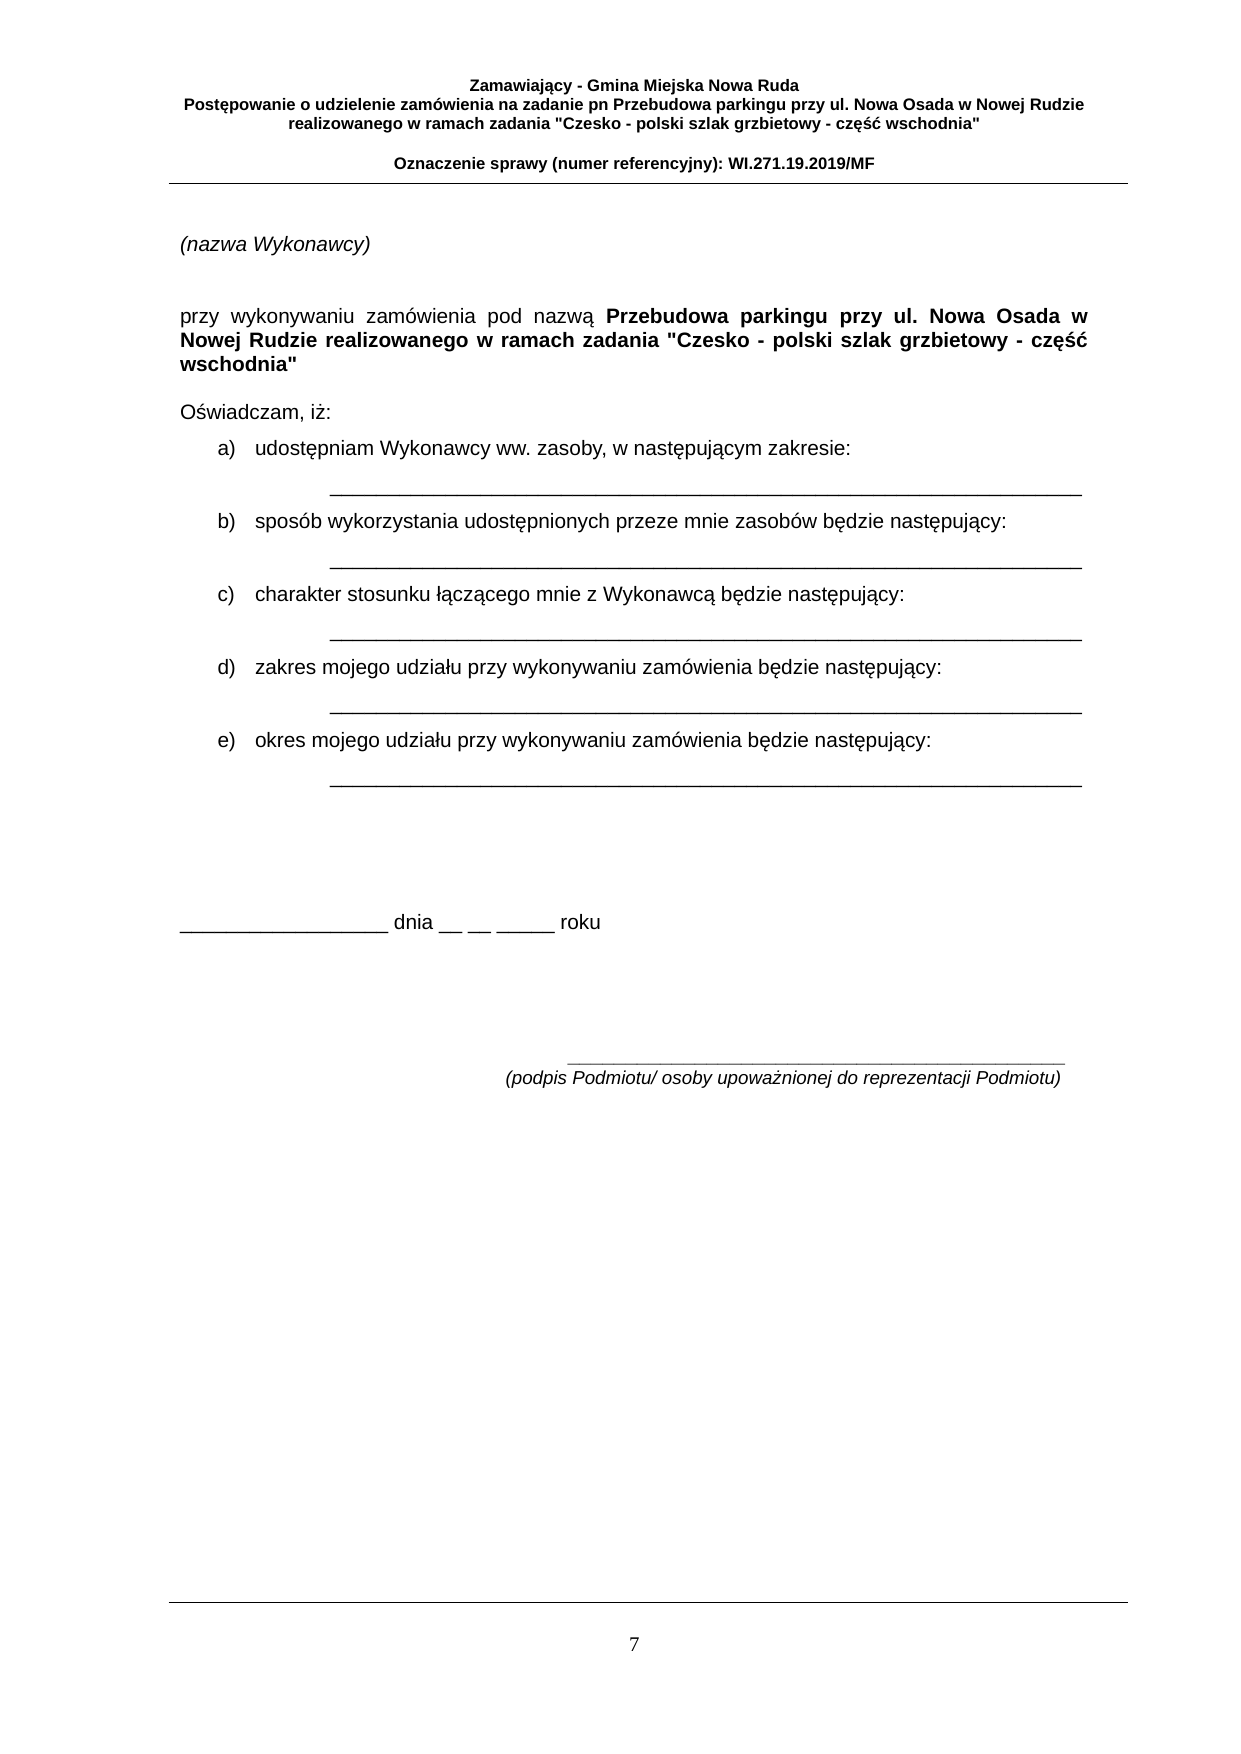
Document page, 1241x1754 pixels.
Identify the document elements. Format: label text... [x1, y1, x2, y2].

list zakres mojego udziału przy wykonywaniu zamówienia będzie następujący: [217, 655, 1088, 679]
text (podpis Podmiotu/ osoby upoważnionej do reprezentacji Podmiotu) [475, 1067, 1088, 1089]
text Oświadczam, iż: [180, 399, 1088, 423]
text __________________ dnia __ __ _____ roku [180, 910, 1124, 934]
text _________________________________________________________________ [180, 545, 1088, 569]
list okres mojego udziału przy wykonywaniu zamówienia będzie następujący: [217, 728, 1088, 752]
list udostępniam Wykonawcy ww. zasoby, w następującym zakresie: [217, 436, 1088, 460]
text _________________________________________________________________ [180, 472, 1088, 496]
text przy wykonywaniu zamówienia pod nazwą Przebudowa parkingu przy ul. Nowa Osada w Nowej Rudzie realizowanego w ramach zadania "Czesko - polski szlak grzbietowy - część wschodnia" [180, 303, 1088, 375]
text _________________________________________________________________ [180, 764, 1088, 788]
text (nazwa Wykonawcy) [180, 232, 1088, 256]
text _________________________________________________________________ [180, 691, 1088, 715]
list sposób wykorzystania udostępnionych przeze mnie zasobów będzie następujący: [217, 509, 1088, 533]
list charakter stosunku łączącego mnie z Wykonawcą będzie następujący: [217, 582, 1088, 606]
text _________________________________________________________________ [180, 618, 1088, 642]
text ___________________________________________ [475, 1043, 1088, 1067]
